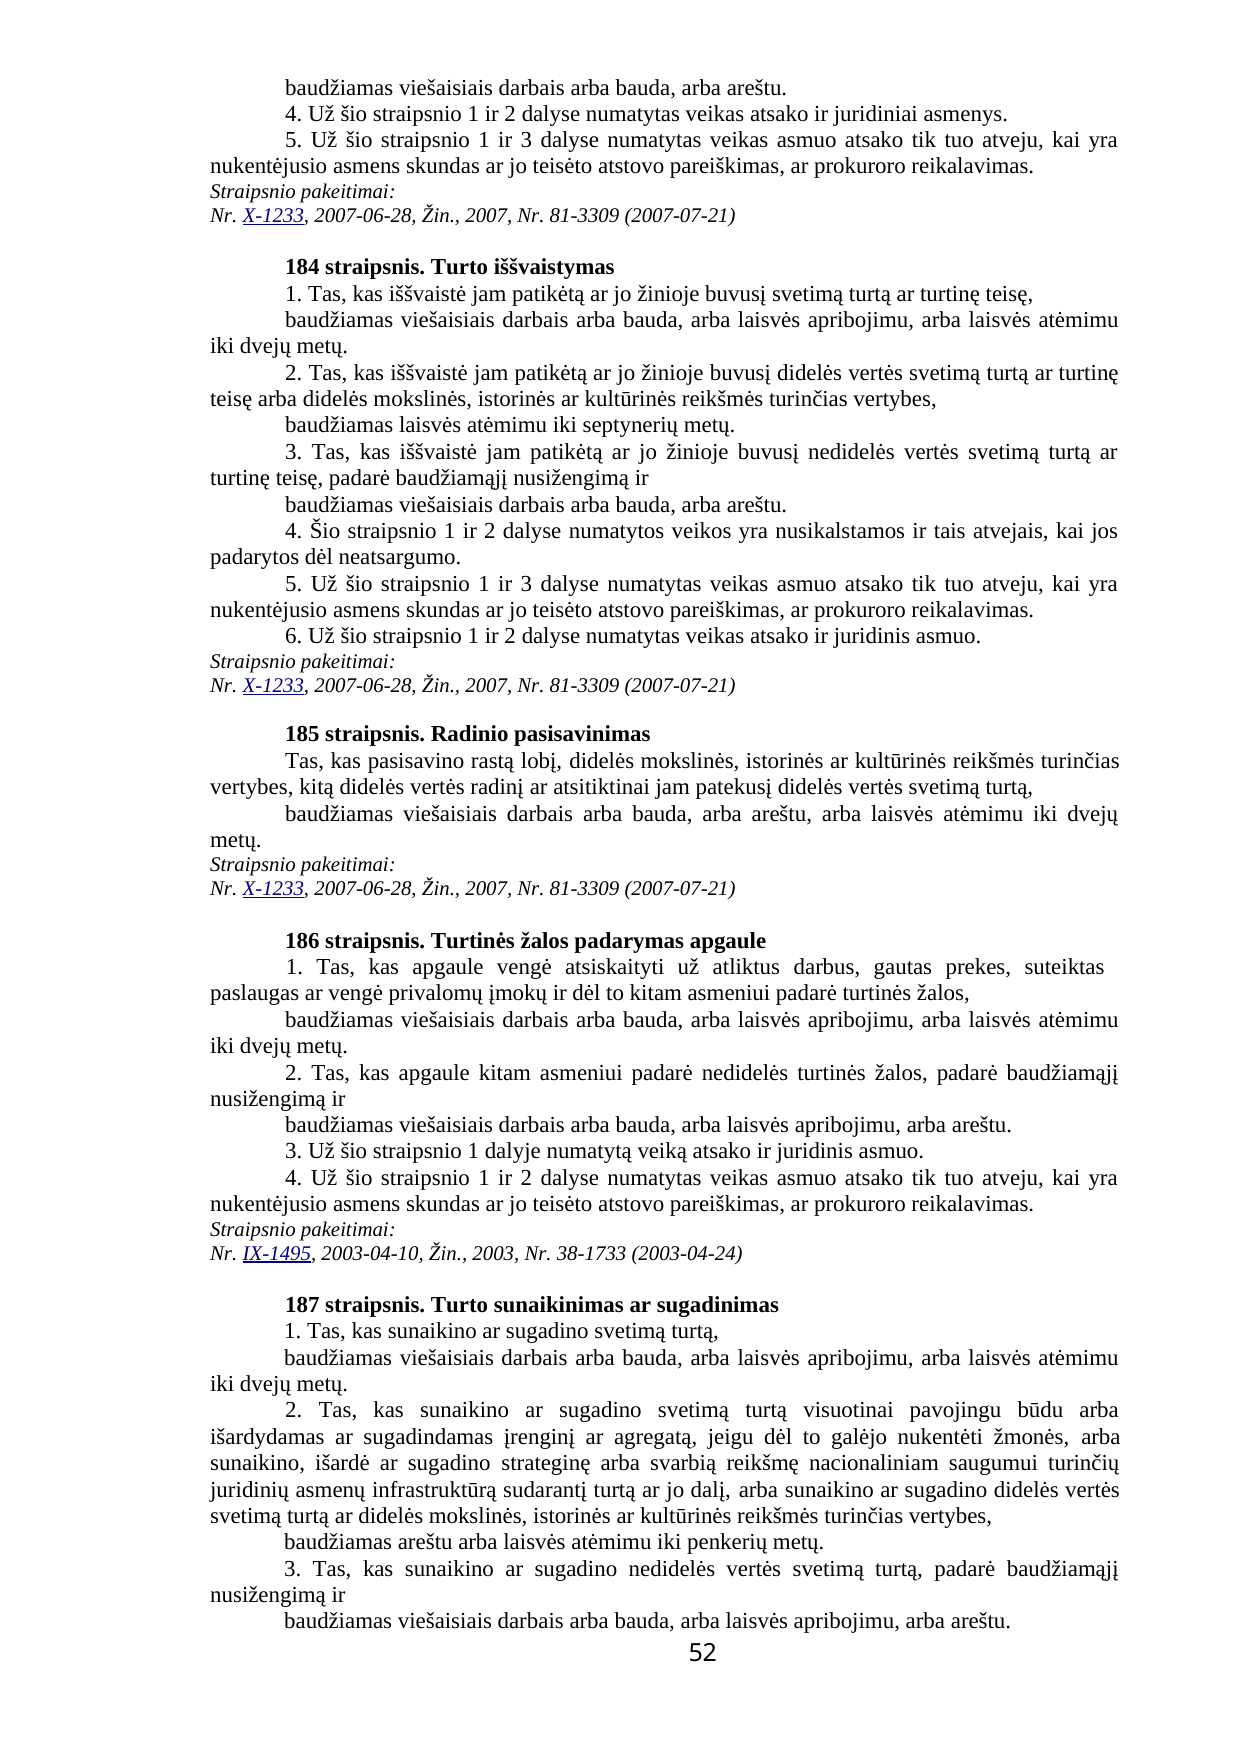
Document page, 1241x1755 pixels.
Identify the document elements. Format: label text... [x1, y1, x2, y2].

text 4. Už šio straipsnio 1 ir 2 dalyse numatytas veikas asmuo atsako tik tuo atveju, kai yra nukentėjusio asmens skundas ar jo teisėto atstovo pareiškimas, ar prokuroro reikalavimas. [210, 1164, 1120, 1217]
text Nr. X-1233, 2007-06-28, Žin., 2007, Nr. 81-3309 (2007-07-21) [210, 876, 1120, 900]
text baudžiamas viešaisiais darbais arba bauda, arba laisvės apribojimu, arba laisvės atėmimu iki dvejų metų. [210, 306, 1120, 359]
text baudžiamas viešaisiais darbais arba bauda, arba laisvės apribojimu, arba laisvės atėmimu iki dvejų metų. [210, 1344, 1120, 1397]
text Nr. IX-1495, 2003-04-10, Žin., 2003, Nr. 38-1733 (2003-04-24) [210, 1241, 1120, 1265]
text 186 straipsnis. Turtinės žalos padarymas apgaule [210, 927, 1120, 953]
text 2. Tas, kas apgaule kitam asmeniui padarė nedidelės turtinės žalos, padarė baudžiamąjį nusižengimą ir [210, 1058, 1120, 1111]
text 4. Šio straipsnio 1 ir 2 dalyse numatytos veikos yra nusikalstamos ir tais atvejais, kai jos padarytos dėl neatsargumo. [210, 517, 1120, 570]
text Straipsnio pakeitimai: [210, 179, 1120, 203]
text baudžiamas viešaisiais darbais arba bauda, arba laisvės apribojimu, arba laisvės atėmimu iki dvejų metų. [210, 1006, 1120, 1058]
text 185 straipsnis. Radinio pasisavinimas [210, 721, 1120, 747]
text Tas, kas pasisavino rastą lobį, didelės mokslinės, istorinės ar kultūrinės reikšmės turinčias vertybes, kitą didelės vertės radinį ar atsitiktinai jam patekusį didelės vertės svetimą turtą, [210, 747, 1120, 799]
text baudžiamas areštu arba laisvės atėmimu iki penkerių metų. [210, 1528, 1120, 1555]
text baudžiamas laisvės atėmimu iki septynerių metų. [210, 412, 1120, 438]
text 1. Tas, kas iššvaistė jam patikėtą ar jo žinioje buvusį svetimą turtą ar turtinę teisę, [210, 280, 1120, 306]
text Straipsnio pakeitimai: [210, 1217, 1120, 1241]
text baudžiamas viešaisiais darbais arba bauda, arba areštu. [210, 491, 1120, 517]
text baudžiamas viešaisiais darbais arba bauda, arba areštu, arba laisvės atėmimu iki dvejų metų. [210, 799, 1120, 852]
text 187 straipsnis. Turto sunaikinimas ar sugadinimas [210, 1291, 1120, 1317]
text baudžiamas viešaisiais darbais arba bauda, arba laisvės apribojimu, arba areštu. [210, 1111, 1120, 1138]
text 6. Už šio straipsnio 1 ir 2 dalyse numatytas veikas atsako ir juridinis asmuo. [210, 622, 1120, 649]
text 3. Tas, kas sunaikino ar sugadino nedidelės vertės svetimą turtą, padarė baudžiamąjį nusižengimą ir [210, 1555, 1120, 1607]
text 2. Tas, kas iššvaistė jam patikėtą ar jo žinioje buvusį didelės vertės svetimą turtą ar turtinę teisę arba didelės mokslinės, istorinės ar kultūrinės reikšmės turinčias vertybes, [210, 359, 1120, 412]
text 5. Už šio straipsnio 1 ir 3 dalyse numatytas veikas asmuo atsako tik tuo atveju, kai yra nukentėjusio asmens skundas ar jo teisėto atstovo pareiškimas, ar prokuroro reikalavimas. [210, 570, 1120, 622]
text Straipsnio pakeitimai: [210, 649, 1120, 673]
text 4. Už šio straipsnio 1 ir 2 dalyse numatytas veikas atsako ir juridiniai asmenys. [210, 100, 1120, 126]
text 5. Už šio straipsnio 1 ir 3 dalyse numatytas veikas asmuo atsako tik tuo atveju, kai yra nukentėjusio asmens skundas ar jo teisėto atstovo pareiškimas, ar prokuroro reikalavimas. [210, 126, 1120, 179]
text 1. Tas, kas sunaikino ar sugadino svetimą turtą, [210, 1317, 1120, 1344]
text Straipsnio pakeitimai: [210, 852, 1120, 876]
text Nr. X-1233, 2007-06-28, Žin., 2007, Nr. 81-3309 (2007-07-21) [210, 203, 1120, 227]
text baudžiamas viešaisiais darbais arba bauda, arba laisvės apribojimu, arba areštu. [210, 1607, 1120, 1634]
text baudžiamas viešaisiais darbais arba bauda, arba areštu. [210, 73, 1120, 100]
text 1. Tas, kas apgaule vengė atsiskaityti už atliktus darbus, gautas prekes, suteiktas paslaugas ar vengė privalomų įmokų ir dėl to kitam asmeniui padarė turtinės žalos, [210, 953, 1106, 1006]
text 184 straipsnis. Turto iššvaistymas [210, 253, 1120, 280]
text Nr. X-1233, 2007-06-28, Žin., 2007, Nr. 81-3309 (2007-07-21) [210, 673, 1120, 721]
text 3. Už šio straipsnio 1 dalyje numatytą veiką atsako ir juridinis asmuo. [210, 1138, 1120, 1164]
text 3. Tas, kas iššvaistė jam patikėtą ar jo žinioje buvusį nedidelės vertės svetimą turtą ar turtinę teisę, padarė baudžiamąjį nusižengimą ir [210, 438, 1120, 491]
text 2. Tas, kas sunaikino ar sugadino svetimą turtą visuotinai pavojingu būdu arba išardydamas ar sugadindamas įrenginį ar agregatą, jeigu dėl to galėjo nukentėti žmonės, arba sunaikino, išardė ar sugadino strateginę arba svarbią reikšmę nacionaliniam saugumui turinčių juridinių asmenų infrastruktūrą sudarantį turtą ar jo dalį, arba sunaikino ar sugadino didelės vertės svetimą turtą ar didelės mokslinės, istorinės ar kultūrinės reikšmės turinčias vertybes, [210, 1397, 1120, 1528]
